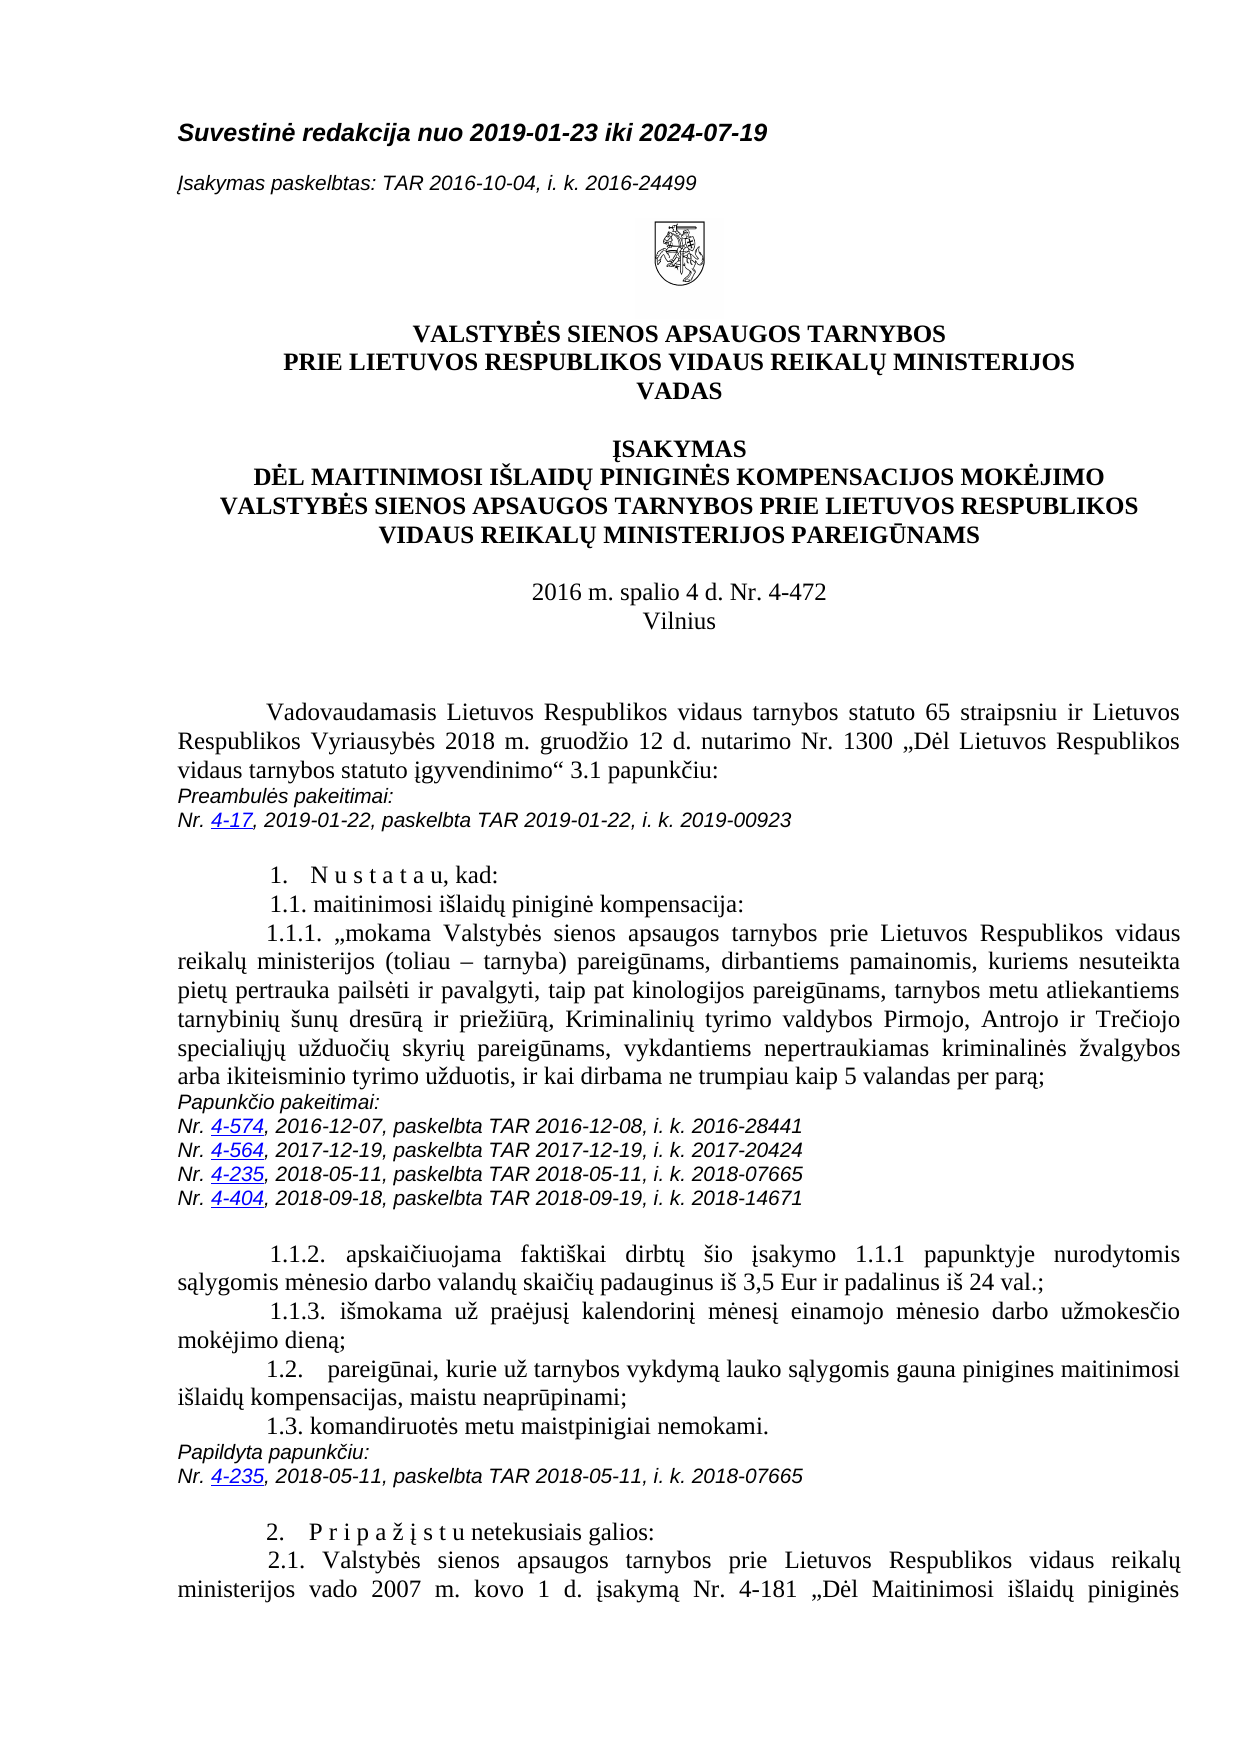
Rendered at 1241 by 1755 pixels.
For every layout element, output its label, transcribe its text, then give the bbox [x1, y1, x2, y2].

text Suvestinė redakcija nuo 2019-01-23 iki 2024-07-19 [177, 118, 1181, 147]
text Nr. 4-404, 2018-09-18, paskelbta TAR 2018-09-19, i. k. 2018-14671 [177, 1186, 1181, 1210]
text DĖL MAITINIMOSI IŠLAIDŲ PINIGINĖS KOMPENSACIJOS MOKĖJIMO VALSTYBĖS SIENOS APSAUGOS TARNYBOS PRIE LIETUVOS RESPUBLIKOS VIDAUS REIKALŲ MINISTERIJOS PAREIGŪNAMS [177, 462, 1181, 549]
text 1.1. maitinimosi išlaidų piniginė kompensacija: [269, 889, 1181, 918]
text Vadovaudamasis Lietuvos Respublikos vidaus tarnybos statuto 65 straipsniu ir Lietuvos Respublikos Vyriausybės 2018 m. gruodžio 12 d. nutarimo Nr. 1300 „Dėl Lietuvos Respublikos vidaus tarnybos statuto įgyvendinimo“ 3.1 papunkčiu: [177, 697, 1181, 783]
text 1.1.3. išmokama už praėjusį kalendorinį mėnesį einamojo mėnesio darbo užmokesčio mokėjimo dieną; [177, 1296, 1181, 1354]
text 2.1. Valstybės sienos apsaugos tarnybos prie Lietuvos Respublikos vidaus reikalų ministerijos vado 2007 m. kovo 1 d. įsakymą Nr. 4-181 „Dėl Maitinimosi išlaidų piniginės [177, 1545, 1181, 1603]
text 1.1.2. apskaičiuojama faktiškai dirbtų šio įsakymo 1.1.1 papunktyje nurodytomis sąlygomis mėnesio darbo valandų skaičių padauginus iš 3,5 Eur ir padalinus iš 24 val.; [177, 1239, 1181, 1296]
text Valstybės sienos apsaugos tarnybos [177, 319, 1181, 347]
text Vilnius [177, 606, 1181, 635]
text 1.3. komandiruotės metu maistpinigiai nemokami. [177, 1411, 1181, 1440]
text Nr. 4-564, 2017-12-19, paskelbta TAR 2017-12-19, i. k. 2017-20424 [177, 1138, 1181, 1162]
text 1. N u s t a t a u, kad: [177, 860, 1181, 889]
text prie Lietuvos Respublikos Vidaus reikalų ministerijos [177, 347, 1181, 376]
text VADAS [177, 376, 1181, 405]
text Papildyta papunkčiu: [177, 1440, 1181, 1464]
text ĮSAKYMAS [177, 434, 1181, 462]
text Nr. 4-17, 2019-01-22, paskelbta TAR 2019-01-22, i. k. 2019-00923 [177, 807, 1181, 831]
text Nr. 4-574, 2016-12-07, paskelbta TAR 2016-12-08, i. k. 2016-28441 [177, 1114, 1181, 1138]
text Nr. 4-235, 2018-05-11, paskelbta TAR 2018-05-11, i. k. 2018-07665 [177, 1162, 1181, 1186]
text 1.2. pareigūnai, kurie už tarnybos vykdymą lauko sąlygomis gauna pinigines maitinimosi išlaidų kompensacijas, maistu neaprūpinami; [177, 1354, 1181, 1411]
text Nr. 4-235, 2018-05-11, paskelbta TAR 2018-05-11, i. k. 2018-07665 [177, 1464, 1181, 1488]
text Preambulės pakeitimai: [177, 783, 1181, 807]
text 1.1.1. „mokama Valstybės sienos apsaugos tarnybos prie Lietuvos Respublikos vidaus reikalų ministerijos (toliau – tarnyba) pareigūnams, dirbantiems pamainomis, kuriems nesuteikta pietų pertrauka pailsėti ir pavalgyti, taip pat kinologijos pareigūnams, tarnybos metu atliekantiems tarnybinių šunų dresūrą ir priežiūrą, Kriminalinių tyrimo valdybos Pirmojo, Antrojo ir Trečiojo specialiųjų užduočių skyrių pareigūnams, vykdantiems nepertraukiamas kriminalinės žvalgybos arba ikiteisminio tyrimo užduotis, ir kai dirbama ne trumpiau kaip 5 valandas per parą; [177, 918, 1181, 1090]
text 2. P r i p a ž į s t u netekusiais galios: [233, 1517, 1181, 1545]
text Įsakymas paskelbtas: TAR 2016-10-04, i. k. 2016-24499 [177, 171, 1181, 195]
text Papunkčio pakeitimai: [177, 1090, 1181, 1114]
text 2016 m. spalio 4 d. Nr. 4-472 [177, 577, 1181, 606]
